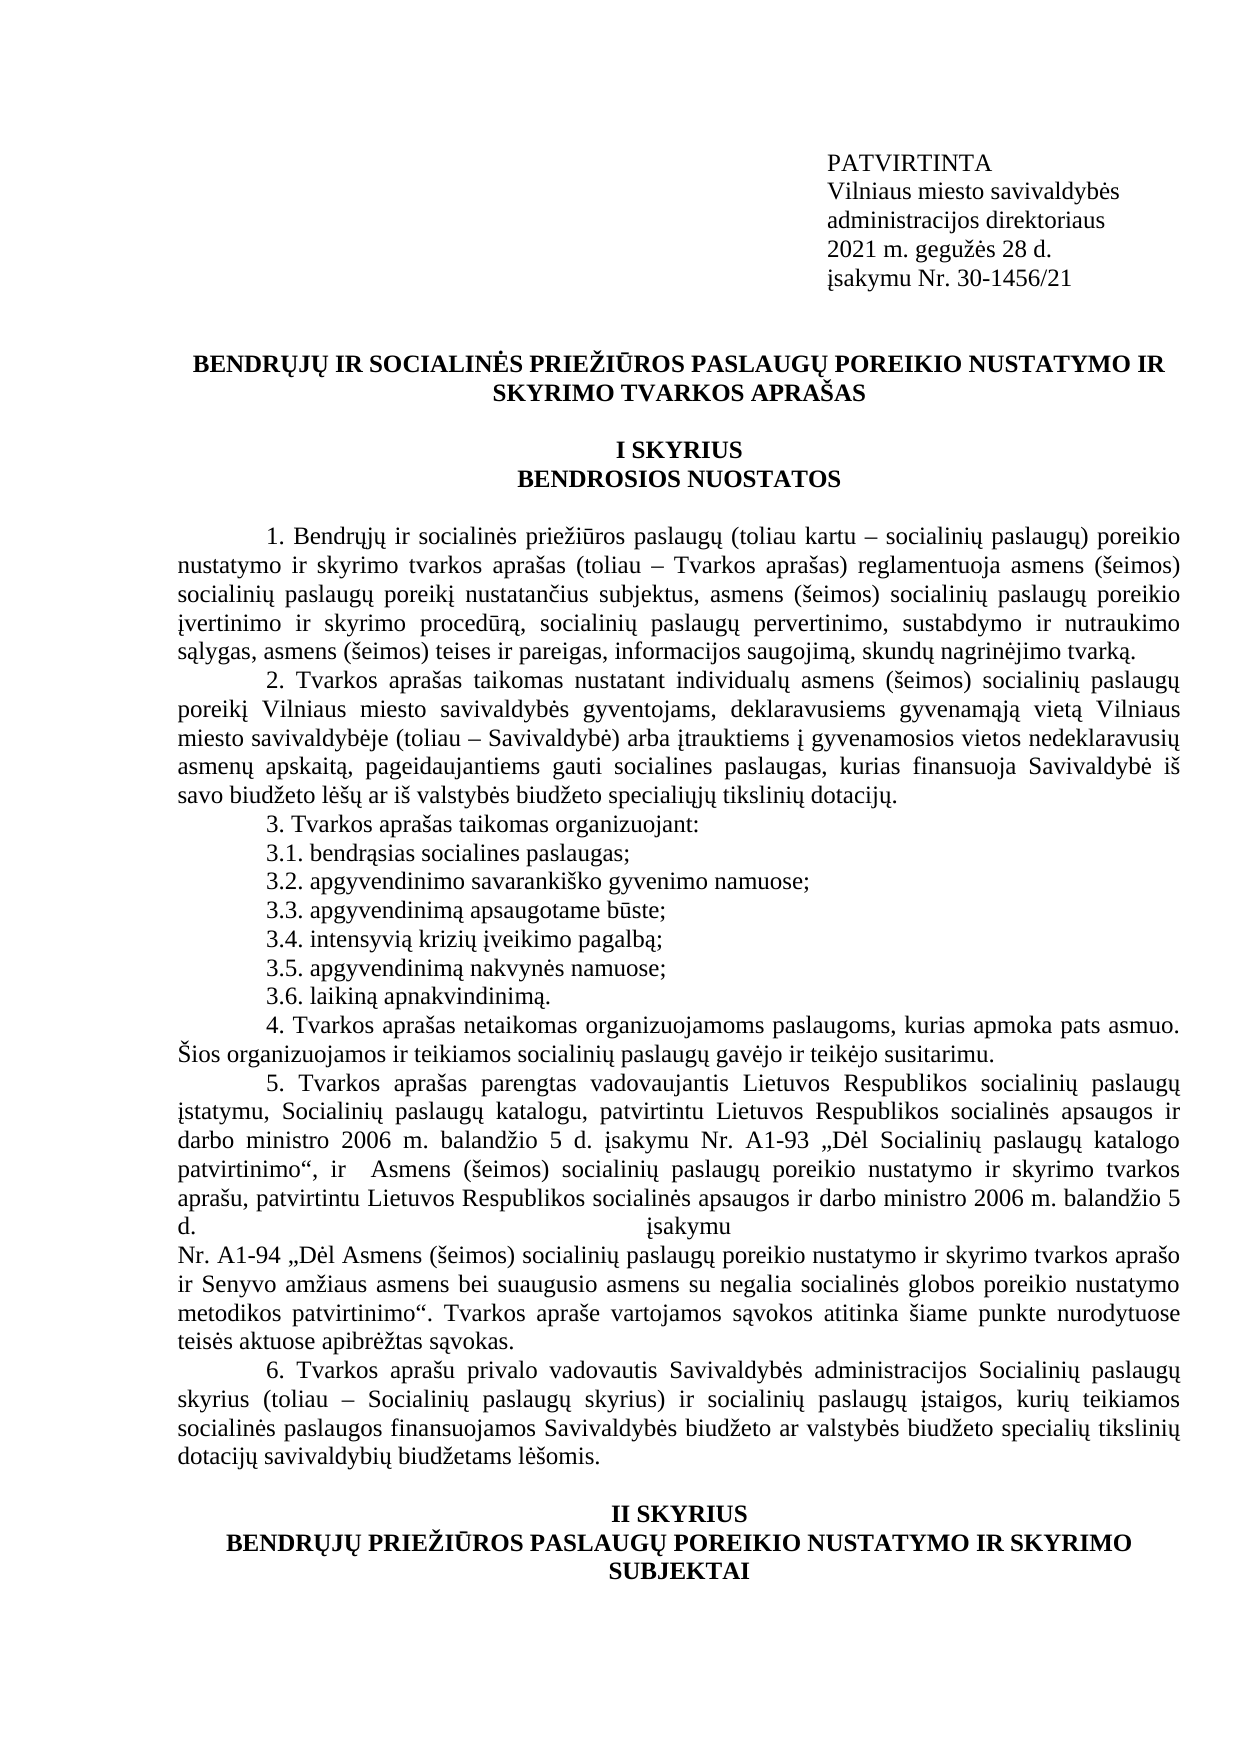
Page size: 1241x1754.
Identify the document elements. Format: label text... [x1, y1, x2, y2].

text PATVIRTINTA [177, 148, 1181, 176]
text Vilniaus miesto savivaldybės [177, 176, 1181, 205]
text įsakymu Nr. 30-1456/21 [177, 263, 1181, 291]
text 5. Tvarkos aprašas parengtas vadovaujantis Lietuvos Respublikos socialinių paslaugų įstatymu, Socialinių paslaugų katalogu, patvirtintu Lietuvos Respublikos socialinės apsaugos ir darbo ministro 2006 m. balandžio 5 d. įsakymu Nr. A1-93 „Dėl Socialinių paslaugų katalogo patvirtinimo“, ir Asmens (šeimos) socialinių paslaugų poreikio nustatymo ir skyrimo tvarkos aprašu, patvirtintu Lietuvos Respublikos socialinės apsaugos ir darbo ministro 2006 m. balandžio 5 d. įsakymu Nr. A1-94 „Dėl Asmens (šeimos) socialinių paslaugų poreikio nustatymo ir skyrimo tvarkos aprašo ir Senyvo amžiaus asmens bei suaugusio asmens su negalia socialinės globos poreikio nustatymo metodikos patvirtinimo“. Tvarkos apraše vartojamos sąvokos atitinka šiame punkte nurodytuose teisės aktuose apibrėžtas sąvokas. [177, 1068, 1181, 1355]
text I SKYRIUS [177, 435, 1181, 464]
text 3.2. apgyvendinimo savarankiško gyvenimo namuose; [177, 866, 1181, 895]
text administracijos direktoriaus [177, 205, 1181, 234]
text 1. Bendrųjų ir socialinės priežiūros paslaugų (toliau kartu – socialinių paslaugų) poreikio nustatymo ir skyrimo tvarkos aprašas (toliau – Tvarkos aprašas) reglamentuoja asmens (šeimos) socialinių paslaugų poreikį nustatančius subjektus, asmens (šeimos) socialinių paslaugų poreikio įvertinimo ir skyrimo procedūrą, socialinių paslaugų pervertinimo, sustabdymo ir nutraukimo sąlygas, asmens (šeimos) teises ir pareigas, informacijos saugojimą, skundų nagrinėjimo tvarką. [177, 521, 1181, 665]
text 6. Tvarkos aprašu privalo vadovautis Savivaldybės administracijos Socialinių paslaugų skyrius (toliau – Socialinių paslaugų skyrius) ir socialinių paslaugų įstaigos, kurių teikiamos socialinės paslaugos finansuojamos Savivaldybės biudžeto ar valstybės biudžeto specialių tikslinių dotacijų savivaldybių biudžetams lėšomis. [177, 1355, 1181, 1470]
text 2. Tvarkos aprašas taikomas nustatant individualų asmens (šeimos) socialinių paslaugų poreikį Vilniaus miesto savivaldybės gyventojams, deklaravusiems gyvenamąją vietą Vilniaus miesto savivaldybėje (toliau – Savivaldybė) arba įtrauktiems į gyvenamosios vietos nedeklaravusių asmenų apskaitą, pageidaujantiems gauti socialines paslaugas, kurias finansuoja Savivaldybė iš savo biudžeto lėšų ar iš valstybės biudžeto specialiųjų tikslinių dotacijų. [177, 665, 1181, 809]
text 3.5. apgyvendinimą nakvynės namuose; [177, 953, 1181, 981]
text BENDROSIOS NUOSTATOS [177, 464, 1181, 493]
text BENDRŲJŲ IR SOCIALINĖS PRIEŽIŪROS PASLAUGŲ POREIKIO NUSTATYMO IR SKYRIMO TVARKOS APRAŠAS [177, 349, 1181, 406]
text BENDRŲJŲ PRIEŽIŪROS PASLAUGŲ POREIKIO NUSTATYMO IR SKYRIMO SUBJEKTAI [177, 1528, 1181, 1585]
text 3.6. laikiną apnakvindinimą. [177, 981, 1181, 1010]
text 3.1. bendrąsias socialines paslaugas; [177, 838, 1181, 866]
text 3.4. intensyvią krizių įveikimo pagalbą; [177, 924, 1181, 953]
text 3.3. apgyvendinimą apsaugotame būste; [177, 895, 1181, 924]
text 2021 m. gegužės 28 d. [177, 234, 1181, 263]
text II SKYRIUS [177, 1499, 1181, 1528]
text 4. Tvarkos aprašas netaikomas organizuojamoms paslaugoms, kurias apmoka pats asmuo. Šios organizuojamos ir teikiamos socialinių paslaugų gavėjo ir teikėjo susitarimu. [177, 1010, 1181, 1068]
text 3. Tvarkos aprašas taikomas organizuojant: [177, 809, 1181, 838]
